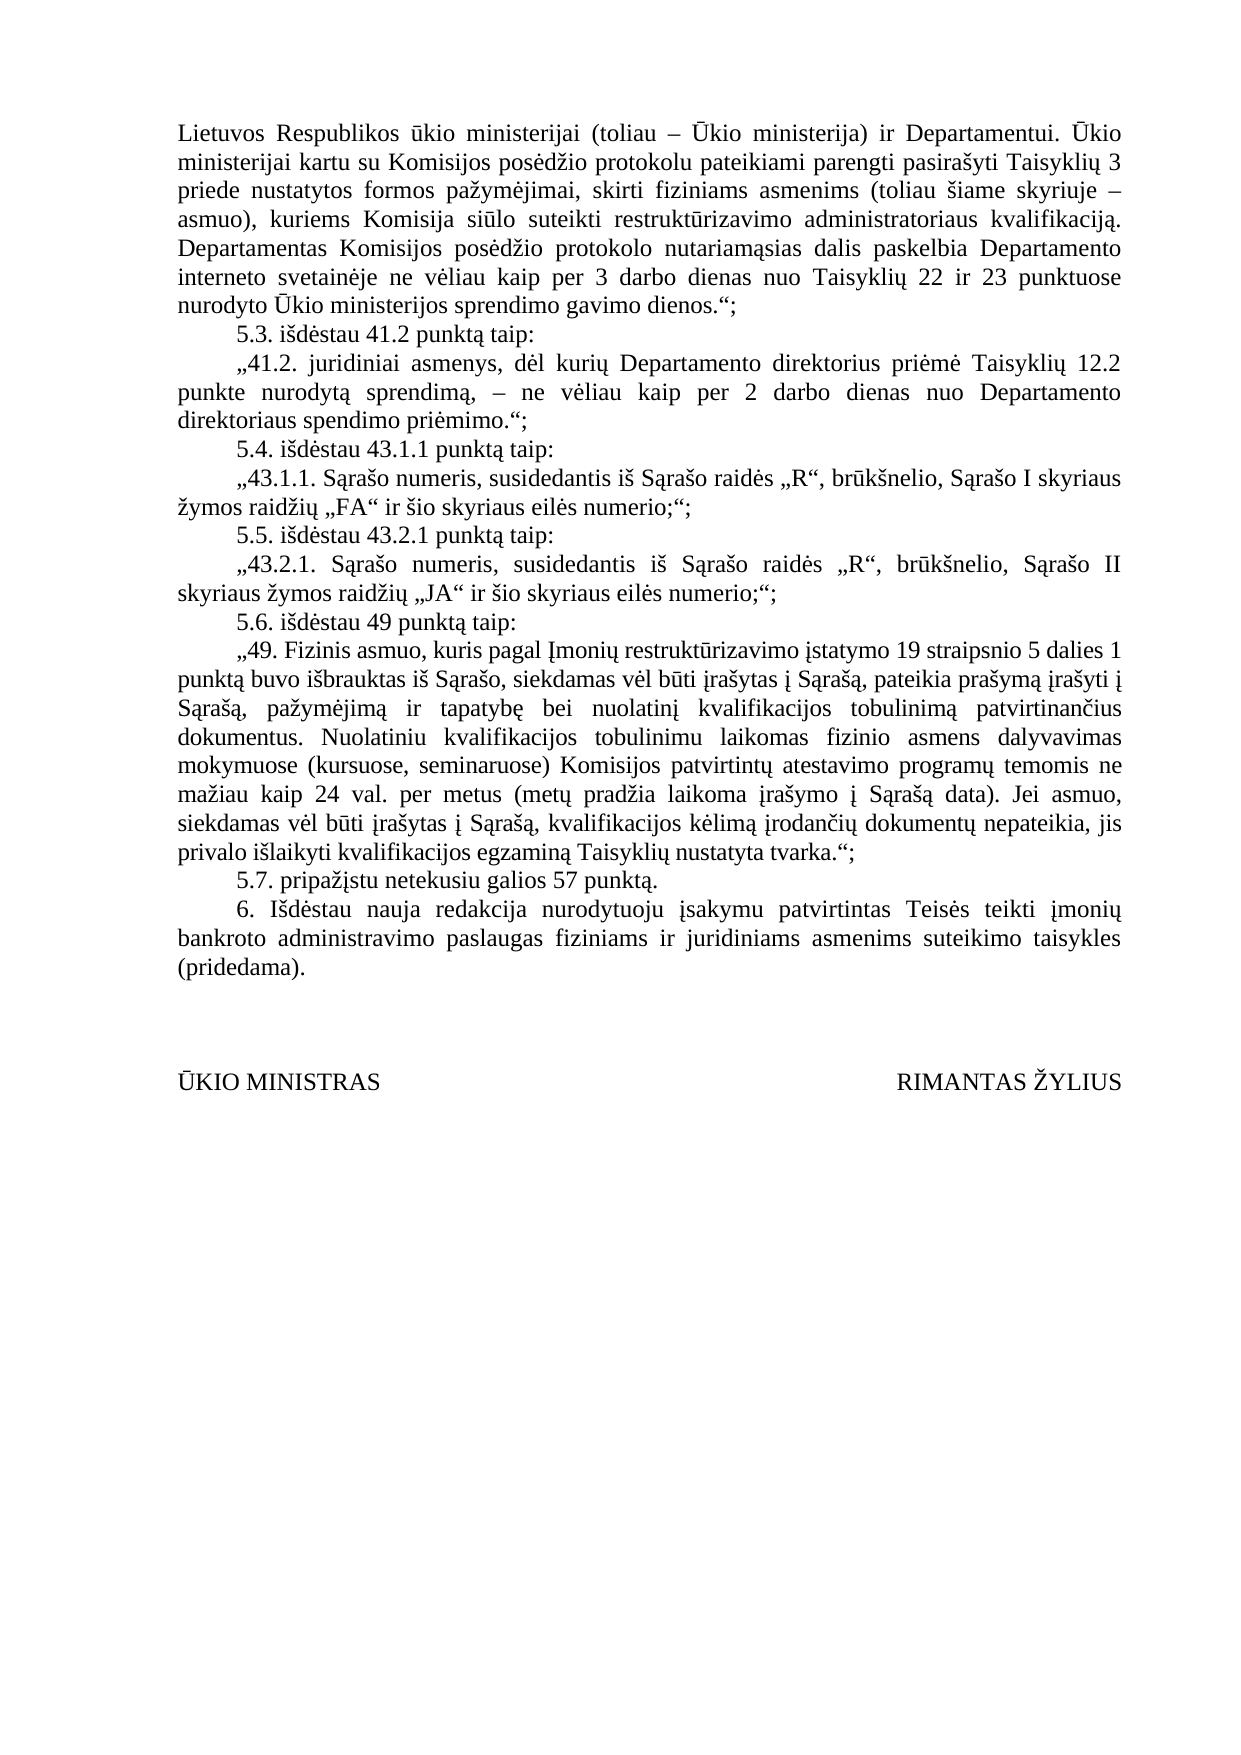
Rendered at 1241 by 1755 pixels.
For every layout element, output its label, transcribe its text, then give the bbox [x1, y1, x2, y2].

text 5.4. išdėstau 43.1.1 punktą taip: [177, 434, 1122, 463]
text 5.3. išdėstau 41.2 punktą taip: [177, 319, 1122, 348]
text „43.1.1. Sąrašo numeris, susidedantis iš Sąrašo raidės „R“, brūkšnelio, Sąrašo I skyriaus žymos raidžių „FA“ ir šio skyriaus eilės numerio;“; [177, 463, 1122, 521]
text „41.2. juridiniai asmenys, dėl kurių Departamento direktorius priėmė Taisyklių 12.2 punkte nurodytą sprendimą, – ne vėliau kaip per 2 darbo dienas nuo Departamento direktoriaus spendimo priėmimo.“; [177, 348, 1122, 434]
text Lietuvos Respublikos ūkio ministerijai (toliau – Ūkio ministerija) ir Departamentui. Ūkio ministerijai kartu su Komisijos posėdžio protokolu pateikiami parengti pasirašyti Taisyklių 3 priede nustatytos formos pažymėjimai, skirti fiziniams asmenims (toliau šiame skyriuje – asmuo), kuriems Komisija siūlo suteikti restruktūrizavimo administratoriaus kvalifikaciją. Departamentas Komisijos posėdžio protokolo nutariamąsias dalis paskelbia Departamento interneto svetainėje ne vėliau kaip per 3 darbo dienas nuo Taisyklių 22 ir 23 punktuose nurodyto Ūkio ministerijos sprendimo gavimo dienos.“; [177, 118, 1122, 319]
text „43.2.1. Sąrašo numeris, susidedantis iš Sąrašo raidės „R“, brūkšnelio, Sąrašo II skyriaus žymos raidžių „JA“ ir šio skyriaus eilės numerio;“; [177, 549, 1122, 607]
text 5.7. pripažįstu netekusiu galios 57 punktą. [177, 866, 1122, 894]
text „49. Fizinis asmuo, kuris pagal Įmonių restruktūrizavimo įstatymo 19 straipsnio 5 dalies 1 punktą buvo išbrauktas iš Sąrašo, siekdamas vėl būti įrašytas į Sąrašą, pateikia prašymą įrašyti į Sąrašą, pažymėjimą ir tapatybę bei nuolatinį kvalifikacijos tobulinimą patvirtinančius dokumentus. Nuolatiniu kvalifikacijos tobulinimu laikomas fizinio asmens dalyvavimas mokymuose (kursuose, seminaruose) Komisijos patvirtintų atestavimo programų temomis ne mažiau kaip 24 val. per metus (metų pradžia laikoma įrašymo į Sąrašą data). Jei asmuo, siekdamas vėl būti įrašytas į Sąrašą, kvalifikacijos kėlimą įrodančių dokumentų nepateikia, jis privalo išlaikyti kvalifikacijos egzaminą Taisyklių nustatyta tvarka.“; [177, 636, 1122, 866]
text Ūkio ministras Rimantas Žylius [177, 1067, 1122, 1096]
text 6. Išdėstau nauja redakcija nurodytuoju įsakymu patvirtintas Teisės teikti įmonių bankroto administravimo paslaugas fiziniams ir juridiniams asmenims suteikimo taisykles (pridedama). [177, 894, 1122, 981]
text 5.5. išdėstau 43.2.1 punktą taip: [177, 521, 1122, 549]
text 5.6. išdėstau 49 punktą taip: [177, 607, 1122, 636]
